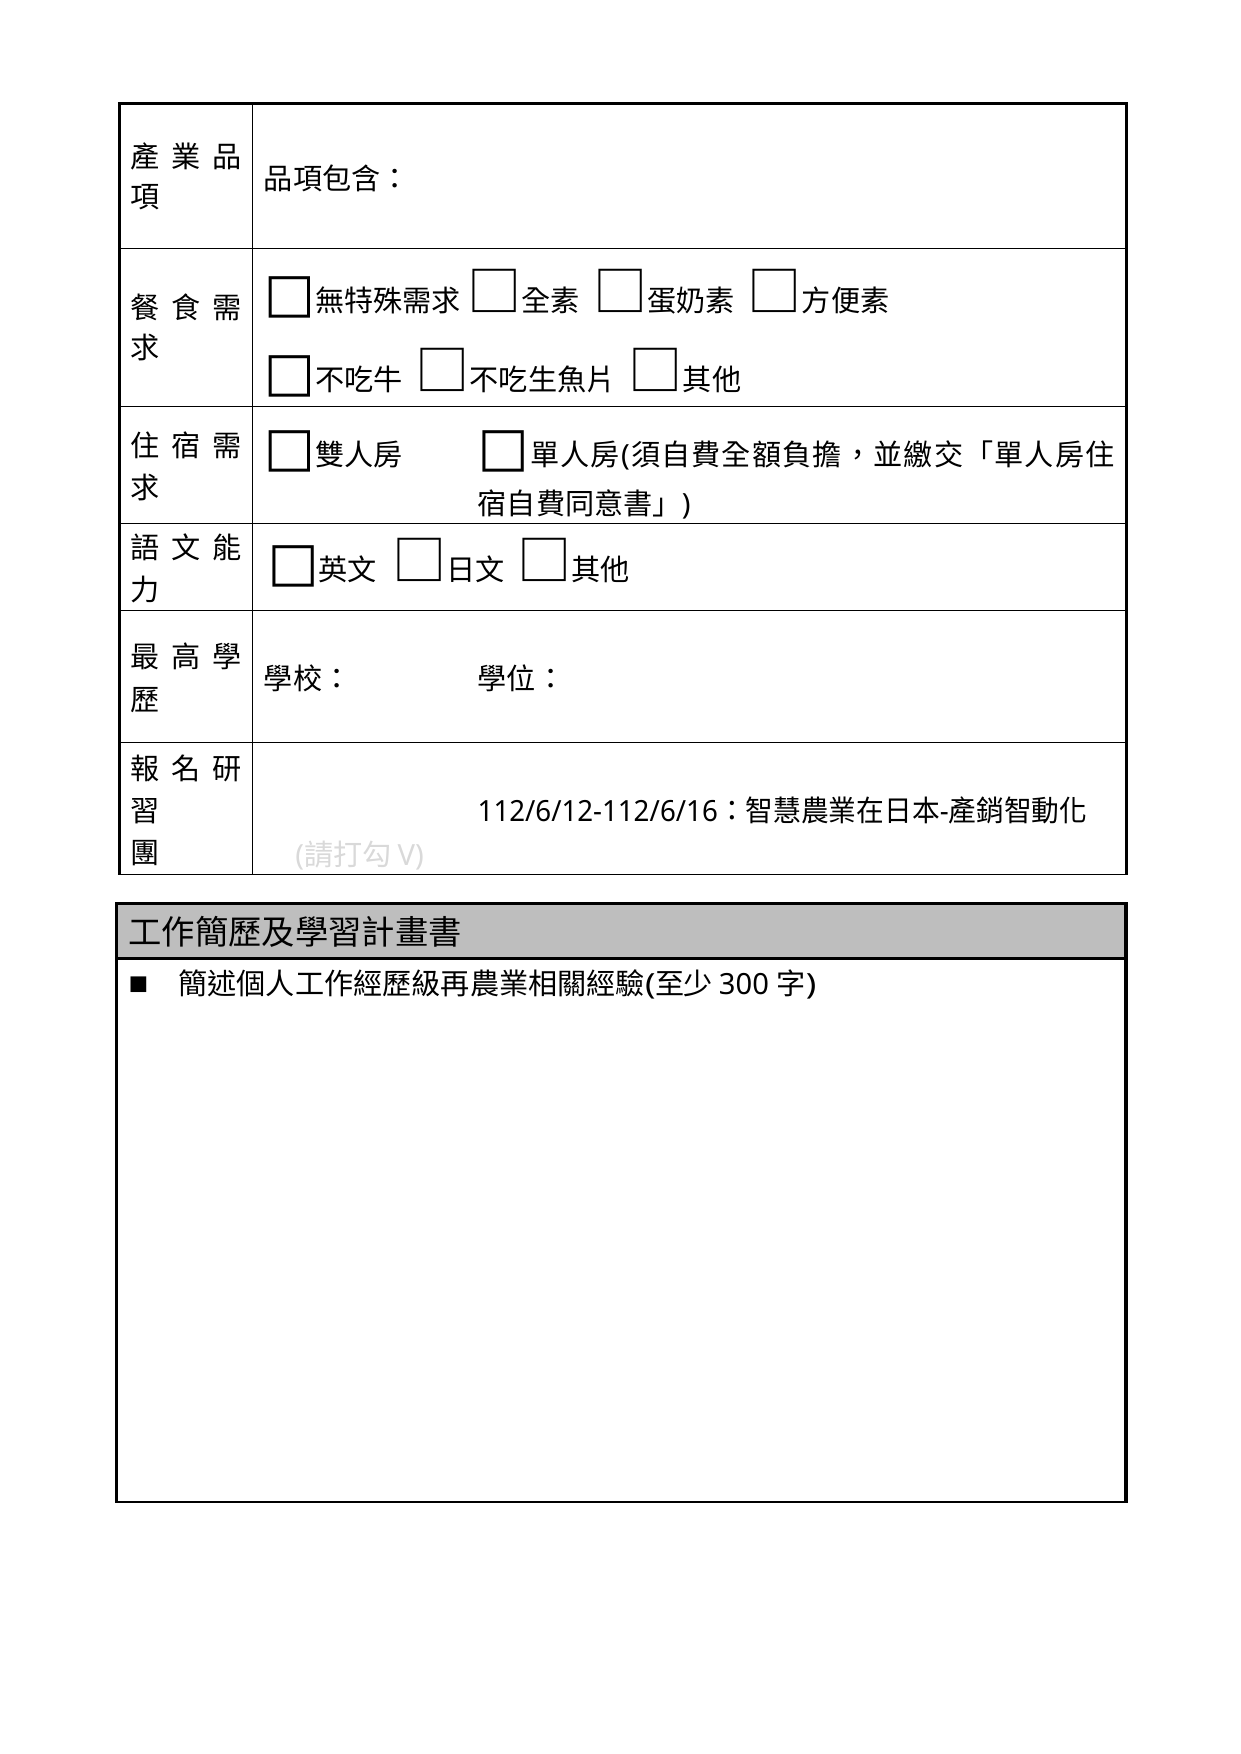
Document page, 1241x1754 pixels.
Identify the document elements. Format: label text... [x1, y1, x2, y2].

table_header 產業品項 [121, 105, 252, 248]
table_cell 簡述個人工作經歷級再農業相關經驗(至少 300 字) [118, 960, 1124, 1501]
table_header 工作簡歷及學習計畫書 [118, 905, 1124, 957]
table_cell □英文 □日文 □其他 [253, 524, 1125, 610]
table_cell 最高學歷 [121, 611, 252, 742]
table_cell □無特殊需求 □全素 □蛋奶素 □方便素 □不吃牛 □不吃生魚片 □其他 [253, 249, 1125, 406]
table_cell 報名研習 團 [121, 743, 252, 874]
table_cell 112/6/12-112/6/16：智慧農業在日本-產銷智動化 [466, 743, 1125, 874]
table_header 品項包含： [253, 105, 1125, 248]
table_cell □雙人房 [253, 407, 466, 523]
table_cell (請打勾V) [253, 743, 466, 874]
table_cell 學校： [253, 611, 466, 742]
table_cell 餐食需求 [121, 249, 252, 406]
table_cell 語文能力 [121, 524, 252, 610]
table_cell 住宿需求 [121, 407, 252, 523]
table_cell □單人房(須自費全額負擔，並繳交「單人房住宿自費同意書」) [466, 407, 1125, 523]
table_cell 學位： [466, 611, 1125, 742]
